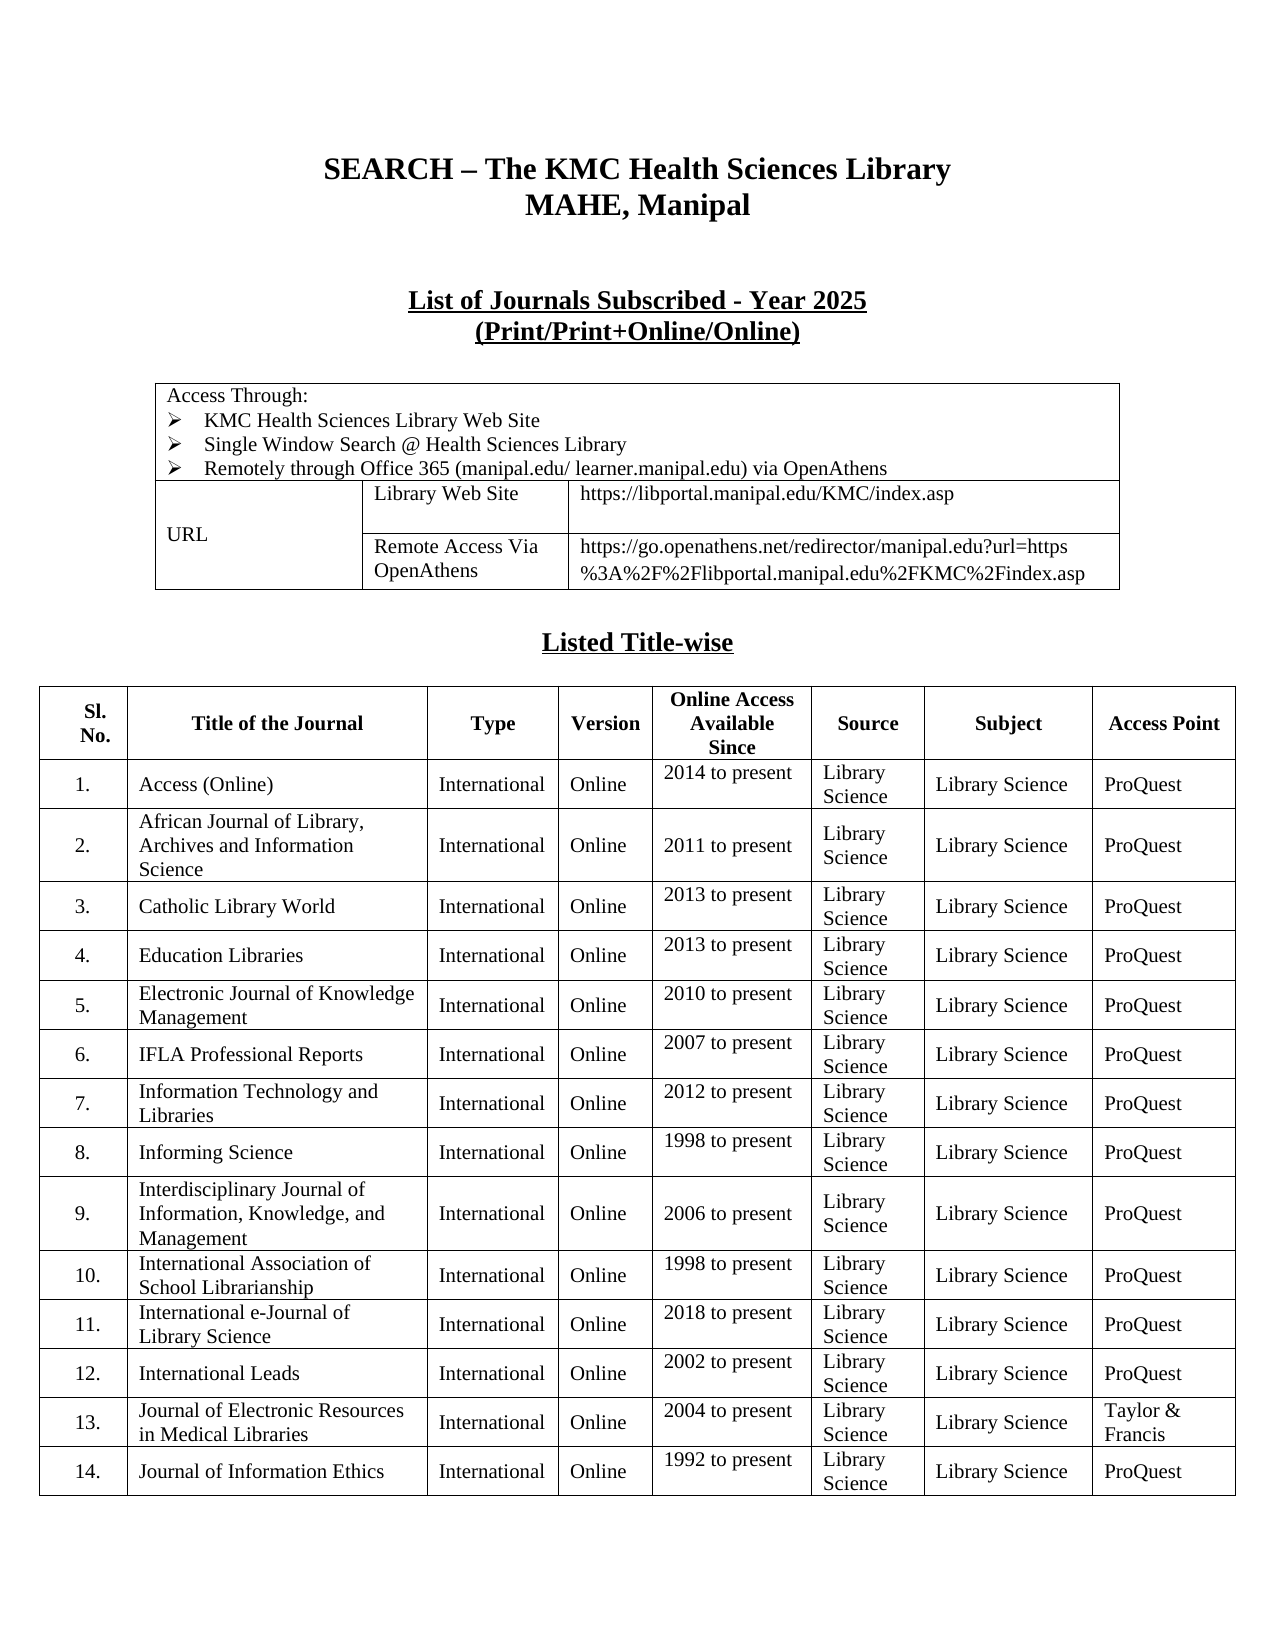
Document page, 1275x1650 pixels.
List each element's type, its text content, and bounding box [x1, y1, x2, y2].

table_cell International [428, 981, 558, 1029]
table_cell [40, 809, 127, 881]
table_cell [40, 1177, 127, 1249]
table_header Version [559, 687, 652, 759]
table_cell International Leads [128, 1349, 427, 1397]
table_cell Online [559, 1300, 652, 1348]
table_cell Online [559, 1349, 652, 1397]
table_cell ProQuest [1093, 1030, 1235, 1078]
table_header Title of the Journal [128, 687, 427, 759]
table_cell Electronic Journal of Knowledge Management [128, 981, 427, 1029]
table_cell Online [559, 1030, 652, 1078]
table_cell 1998 to present [653, 1128, 811, 1176]
table_cell Online [559, 882, 652, 930]
text Listed Title-wise [150, 626, 1125, 657]
table_cell Online [559, 931, 652, 979]
table_cell Taylor & Francis [1093, 1398, 1235, 1446]
table_cell Online [559, 1177, 652, 1249]
table_cell Library Science [812, 1128, 924, 1176]
table_cell Catholic Library World [128, 882, 427, 930]
table_cell International [428, 1030, 558, 1078]
table_cell Library Science [812, 1177, 924, 1249]
table_cell [40, 931, 127, 979]
table_cell Library Science [925, 931, 1092, 979]
table_cell International [428, 1128, 558, 1176]
table_cell Library Science [812, 1251, 924, 1299]
table_header Access Through: KMC Health Sciences Library Web Site Single Window Search @ Health Sciences Library Remotely through Office 365 (manipal.edu/ learner.manipal.edu) via OpenAthens [156, 384, 1119, 480]
table_cell Library Science [925, 1030, 1092, 1078]
table_cell Library Science [812, 809, 924, 881]
table_cell ProQuest [1093, 1447, 1235, 1495]
table_cell ProQuest [1093, 1128, 1235, 1176]
table_cell International e-Journal of Library Science [128, 1300, 427, 1348]
table_cell 2014 to present [653, 760, 811, 808]
table_cell Online [559, 1128, 652, 1176]
table_cell 2002 to present [653, 1349, 811, 1397]
table_cell Access (Online) [128, 760, 427, 808]
table_cell [40, 1128, 127, 1176]
table_cell Online [559, 809, 652, 881]
table_cell 2010 to present [653, 981, 811, 1029]
table_cell ProQuest [1093, 760, 1235, 808]
table_cell [40, 981, 127, 1029]
table_cell [40, 760, 127, 808]
table_cell URL [156, 481, 362, 589]
table_cell Interdisciplinary Journal of Information, Knowledge, and Management [128, 1177, 427, 1249]
table_cell Library Web Site [363, 481, 568, 532]
table_header Access Point [1093, 687, 1235, 759]
table_cell Online [559, 1079, 652, 1127]
table_cell [40, 1447, 127, 1495]
table_header Type [428, 687, 558, 759]
table_cell Library Science [812, 931, 924, 979]
table_cell Library Science [812, 1447, 924, 1495]
table_cell International Association of School Librarianship [128, 1251, 427, 1299]
table_cell ProQuest [1093, 1300, 1235, 1348]
table_cell Library Science [925, 1177, 1092, 1249]
table_cell Online [559, 981, 652, 1029]
table_cell Online [559, 760, 652, 808]
table_cell Library Science [812, 981, 924, 1029]
table_cell Education Libraries [128, 931, 427, 979]
table_cell International [428, 809, 558, 881]
table_cell Library Science [925, 1300, 1092, 1348]
table_cell ProQuest [1093, 1079, 1235, 1127]
table_cell International [428, 760, 558, 808]
table_header Sl. No. [40, 687, 127, 759]
table_cell International [428, 1079, 558, 1127]
table_cell Library Science [925, 1128, 1092, 1176]
table_cell [40, 882, 127, 930]
table_cell Library Science [925, 1251, 1092, 1299]
table_cell African Journal of Library, Archives and Information Science [128, 809, 427, 881]
table_cell International [428, 1447, 558, 1495]
table_header Source [812, 687, 924, 759]
table_cell Library Science [812, 1079, 924, 1127]
table_cell International [428, 1398, 558, 1446]
table_cell Online [559, 1251, 652, 1299]
table_cell 2007 to present [653, 1030, 811, 1078]
table_cell [40, 1300, 127, 1348]
table_cell Library Science [812, 1398, 924, 1446]
table_cell 2018 to present [653, 1300, 811, 1348]
table_cell Library Science [812, 1300, 924, 1348]
table_cell International [428, 1349, 558, 1397]
table_cell ProQuest [1093, 1177, 1235, 1249]
table_cell Library Science [925, 882, 1092, 930]
table_header Online Access Available Since [653, 687, 811, 759]
table_cell Library Science [812, 1349, 924, 1397]
table_cell https://libportal.manipal.edu/KMC/index.asp [569, 481, 1119, 532]
table_cell Library Science [925, 760, 1092, 808]
table_cell [40, 1030, 127, 1078]
table_cell Library Science [925, 1398, 1092, 1446]
table_cell Online [559, 1447, 652, 1495]
text List of Journals Subscribed - Year 2025 [150, 284, 1125, 315]
table_cell Library Science [925, 981, 1092, 1029]
table_cell Journal of Electronic Resources in Medical Libraries [128, 1398, 427, 1446]
table_cell International [428, 1251, 558, 1299]
table_cell Remote Access Via OpenAthens [363, 534, 568, 589]
table_cell [40, 1398, 127, 1446]
table_cell International [428, 931, 558, 979]
table_cell 2013 to present [653, 931, 811, 979]
table_cell Library Science [925, 1079, 1092, 1127]
table_cell Library Science [812, 1030, 924, 1078]
table_cell 2013 to present [653, 882, 811, 930]
text SEARCH – The KMC Health Sciences Library [150, 150, 1125, 186]
table_cell 1998 to present [653, 1251, 811, 1299]
table_cell Online [559, 1398, 652, 1446]
table_cell [40, 1079, 127, 1127]
table_cell Library Science [925, 1349, 1092, 1397]
table_cell https://go.openathens.net/redirector/manipal.edu?url=https%3A%2F%2Flibportal.manipal.edu%2FKMC%2Findex.asp [569, 534, 1119, 589]
table_cell Library Science [925, 1447, 1092, 1495]
table_cell Informing Science [128, 1128, 427, 1176]
table_cell International [428, 1177, 558, 1249]
table_cell International [428, 1300, 558, 1348]
table_cell ProQuest [1093, 1251, 1235, 1299]
text MAHE, Manipal [150, 186, 1125, 222]
table_cell [40, 1349, 127, 1397]
text (Print/Print+Online/Online) [150, 315, 1125, 346]
table_cell 2012 to present [653, 1079, 811, 1127]
table_cell Library Science [812, 882, 924, 930]
table_cell 2004 to present [653, 1398, 811, 1446]
table_cell [40, 1251, 127, 1299]
table_cell Library Science [812, 760, 924, 808]
table_cell ProQuest [1093, 882, 1235, 930]
table_cell 1992 to present [653, 1447, 811, 1495]
table_cell Library Science [925, 809, 1092, 881]
table_cell ProQuest [1093, 809, 1235, 881]
table_cell 2006 to present [653, 1177, 811, 1249]
table_cell ProQuest [1093, 981, 1235, 1029]
table_cell ProQuest [1093, 1349, 1235, 1397]
table_cell ProQuest [1093, 931, 1235, 979]
table_cell International [428, 882, 558, 930]
table_cell Journal of Information Ethics [128, 1447, 427, 1495]
table_cell Information Technology and Libraries [128, 1079, 427, 1127]
table_cell 2011 to present [653, 809, 811, 881]
table_cell IFLA Professional Reports [128, 1030, 427, 1078]
table_header Subject [925, 687, 1092, 759]
